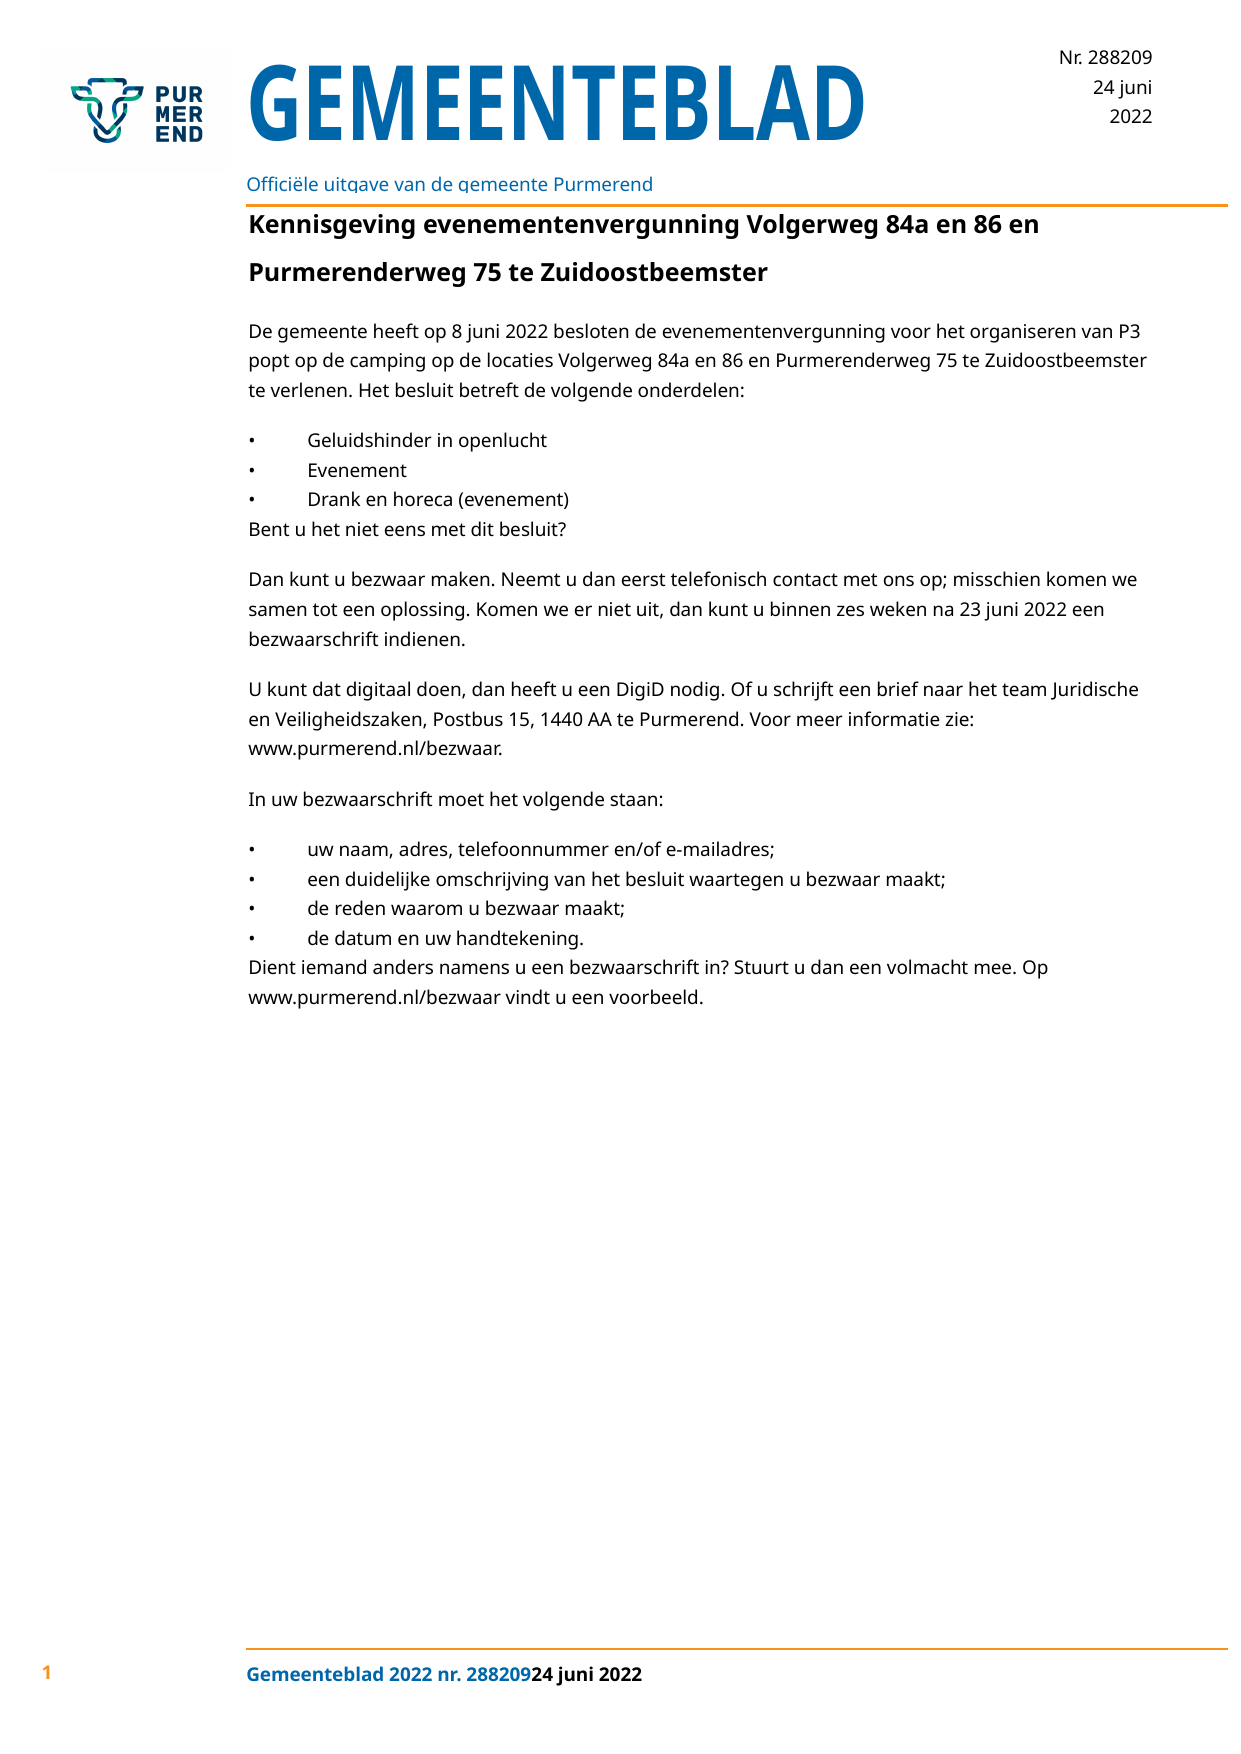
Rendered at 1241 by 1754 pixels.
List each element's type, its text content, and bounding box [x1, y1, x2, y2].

list de reden waarom u bezwaar maakt; [248, 895, 1152, 921]
list een duidelijke omschrijving van het besluit waartegen u bezwaar maakt; [248, 866, 1152, 892]
text U kunt dat digitaal doen, dan heeft u een DigiD nodig. Of u schrijft een brief naar het team Juridische en Veiligheidszaken, Postbus 15, 1440 AA te Purmerend. Voor meer informatie zie: www.purmerend.nl/bezwaar. [248, 676, 1152, 761]
list Drank en horeca (evenement) [248, 487, 1152, 512]
picture [41, 47, 231, 172]
list Evenement [248, 457, 1152, 483]
text Dient iemand anders namens u een bezwaarschrift in? Stuurt u dan een volmacht mee. Op www.purmerend.nl/bezwaar vindt u een voorbeeld. [248, 954, 1152, 1010]
text Bent u het niet eens met dit besluit? [248, 516, 1152, 542]
text Kennisgeving evenementenvergunning Volgerweg 84a en 86 en Purmerenderweg 75 te Zuidoostbeemster [248, 207, 1152, 288]
list uw naam, adres, telefoonnummer en/of e-mailadres; [248, 836, 1152, 862]
list de datum en uw handtekening. [248, 925, 1152, 951]
text In uw bezwaarschrift moet het volgende staan: [248, 786, 1152, 812]
text Dan kunt u bezwaar maken. Neemt u dan eerst telefonisch contact met ons op; misschien komen we samen tot een oplossing. Komen we er niet uit, dan kunt u binnen zes weken na 23 juni 2022 een bezwaarschrift indienen. [248, 567, 1152, 652]
text De gemeente heeft op 8 juni 2022 besloten de evenementenvergunning voor het organiseren van P3 popt op de camping op de locaties Volgerweg 84a en 86 en Purmerenderweg 75 te Zuidoostbeemster te verlenen. Het besluit betreft de volgende onderdelen: [248, 318, 1152, 403]
list Geluidshinder in openlucht [248, 427, 1152, 453]
